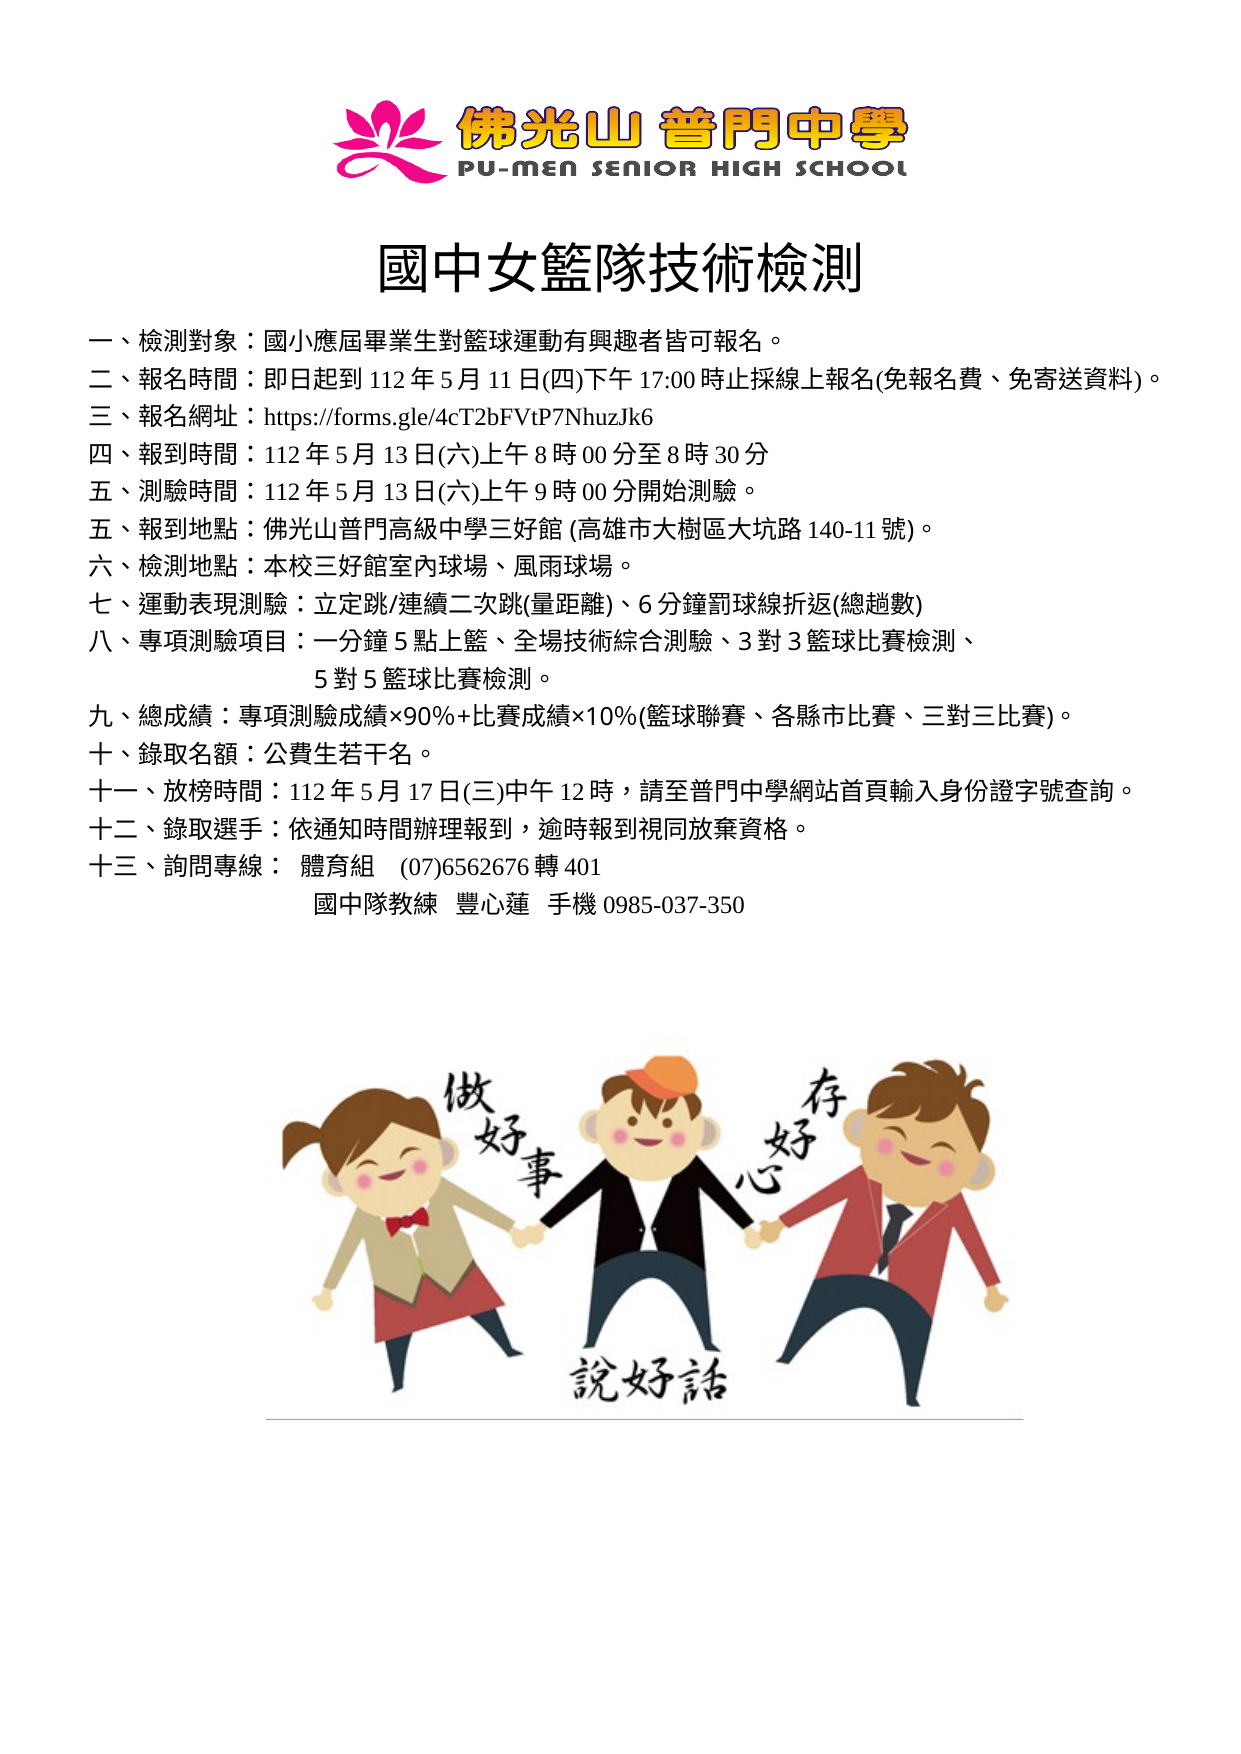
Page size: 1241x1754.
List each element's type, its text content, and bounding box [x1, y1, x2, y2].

text 四、報到時間：112年5月13日(六)上午8時00分至8時30分 [89, 434, 1152, 471]
text 國中女籃隊技術檢測 [89, 209, 1152, 321]
text 十二、錄取選手：依通知時間辦理報到，逾時報到視同放棄資格。 [89, 809, 1152, 846]
text 國中隊教練 豐心蓮 手機 0985-037-350 [89, 884, 1152, 921]
picture [328, 96, 912, 187]
picture [303, 1034, 1027, 1421]
text 二、報名時間：即日起到112年5月11日(四)下午17:00時止採線上報名(免報名費、免寄送資料)。 [89, 359, 1152, 396]
text 八、專項測驗項目：一分鐘5點上籃、全場技術綜合測驗、3對3籃球比賽檢測、 [89, 621, 1152, 659]
text 5對5籃球比賽檢測。 [89, 659, 1152, 696]
text 五、測驗時間：112年5月13日(六)上午9時00分開始測驗。 [89, 471, 1152, 509]
text 十、錄取名額：公費生若干名。 [89, 734, 1152, 771]
text 五、報到地點：佛光山普門高級中學三好館 (高雄市大樹區大坑路140-11號)。 [89, 509, 1152, 546]
text 六、檢測地點：本校三好館室內球場、風雨球場。 [89, 546, 1152, 584]
text 一、檢測對象：國小應屆畢業生對籃球運動有興趣者皆可報名。 [89, 321, 1152, 359]
text 十三、詢問專線： 體育組 (07)6562676轉401 [89, 846, 1152, 884]
text 九、總成績：專項測驗成績×90％+比賽成績×10％(籃球聯賽、各縣市比賽、三對三比賽)。 [89, 696, 1152, 734]
text 七、運動表現測驗：立定跳/連續二次跳(量距離)、6分鐘罰球線折返(總趟數) [89, 584, 1152, 621]
text 十一、放榜時間：112年5月17日(三)中午12時，請至普門中學網站首頁輸入身份證字號查詢。 [89, 771, 1152, 809]
text 三、報名網址：https://forms.gle/4cT2bFVtP7NhuzJk6 [89, 396, 1152, 434]
